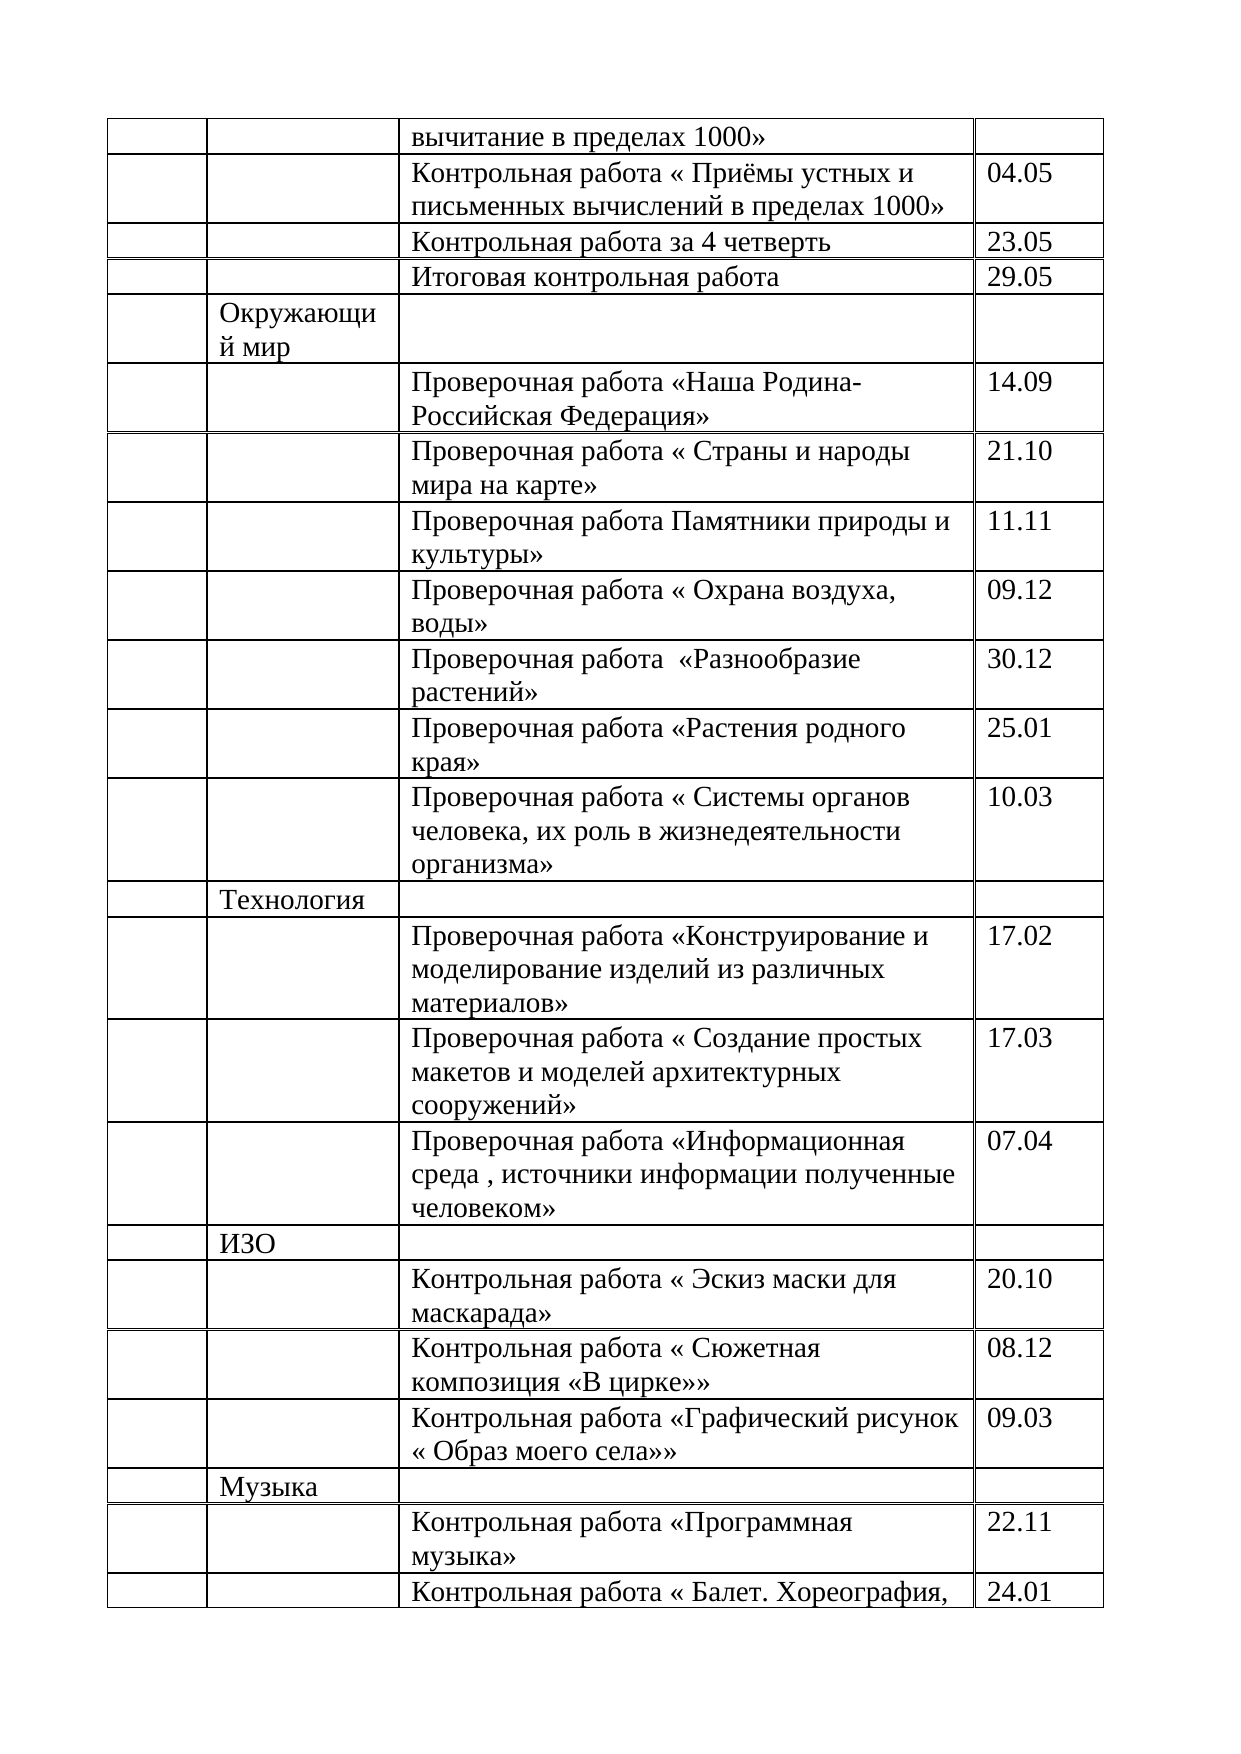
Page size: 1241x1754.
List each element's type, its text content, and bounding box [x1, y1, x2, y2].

table_cell [208, 155, 398, 222]
table_cell [108, 1331, 206, 1398]
table_cell [108, 155, 206, 222]
table_cell 22.11 [976, 1505, 1103, 1572]
table_cell [108, 882, 206, 916]
table_cell 24.01 [976, 1574, 1103, 1607]
table_cell [108, 1226, 206, 1259]
table_cell 25.01 [976, 710, 1103, 777]
table_cell [400, 295, 973, 362]
table_cell Проверочная работа Памятники природы и культуры» [400, 503, 973, 570]
table_cell Проверочная работа «Наша Родина- Российская Федерация» [400, 364, 973, 431]
table_cell [976, 1226, 1103, 1259]
table_cell 21.10 [976, 434, 1103, 501]
table_cell Контрольная работа « Балет. Хореография, [400, 1574, 973, 1607]
table_cell [208, 1331, 398, 1398]
table_cell [108, 641, 206, 708]
table_cell Проверочная работа « Страны и народы мира на карте» [400, 434, 973, 501]
table_cell Проверочная работа « Создание простых макетов и моделей архитектурных сооружений» [400, 1020, 973, 1121]
table_cell Контрольная работа за 4 четверть [400, 224, 973, 257]
table_cell [208, 119, 398, 153]
table_cell [108, 918, 206, 1018]
table_cell [208, 641, 398, 708]
table_cell [208, 260, 398, 293]
table_cell [208, 918, 398, 1018]
table_cell [108, 364, 206, 431]
table_cell [208, 503, 398, 570]
table_cell [108, 572, 206, 639]
table_cell [208, 1574, 398, 1607]
table_cell [208, 1261, 398, 1328]
table_cell [108, 1574, 206, 1607]
table_cell [108, 1261, 206, 1328]
table_cell [400, 882, 973, 916]
table_cell [208, 710, 398, 777]
table_cell [108, 1123, 206, 1224]
table_cell 10.03 [976, 779, 1103, 880]
table_cell [108, 779, 206, 880]
table_cell Контрольная работа «Графический рисунок « Образ моего села»» [400, 1400, 973, 1467]
table_cell Проверочная работа « Системы органов человека, их роль в жизнедеятельности организма» [400, 779, 973, 880]
table_cell [208, 1505, 398, 1572]
table_cell [108, 1469, 206, 1502]
table_cell 11.11 [976, 503, 1103, 570]
table_cell 04.05 [976, 155, 1103, 222]
table_cell 17.03 [976, 1020, 1103, 1121]
table_cell [976, 295, 1103, 362]
table_cell [208, 779, 398, 880]
table_cell Музыка [208, 1469, 398, 1502]
table_cell [208, 364, 398, 431]
table_cell 20.10 [976, 1261, 1103, 1328]
table_cell 08.12 [976, 1331, 1103, 1398]
table_cell 29.05 [976, 260, 1103, 293]
table_cell [208, 1123, 398, 1224]
table_cell Контрольная работа « Приёмы устных и письменных вычислений в пределах 1000» [400, 155, 973, 222]
table_cell 30.12 [976, 641, 1103, 708]
table_cell 09.03 [976, 1400, 1103, 1467]
table_cell Контрольная работа « Сюжетная композиция «В цирке»» [400, 1331, 973, 1398]
table_cell Итоговая контрольная работа [400, 260, 973, 293]
table_cell [208, 434, 398, 501]
table_cell Проверочная работа «Конструирование и моделирование изделий из различных материалов» [400, 918, 973, 1018]
table_cell [108, 260, 206, 293]
table_cell [976, 119, 1103, 153]
table_cell [108, 295, 206, 362]
table_cell [108, 119, 206, 153]
table_cell ИЗО [208, 1226, 398, 1259]
table_cell Проверочная работа « Охрана воздуха, воды» [400, 572, 973, 639]
table_cell 09.12 [976, 572, 1103, 639]
table_cell 17.02 [976, 918, 1103, 1018]
table_cell Проверочная работа «Информационная среда , источники информации полученные человеком» [400, 1123, 973, 1224]
table_cell Проверочная работа «Растения родного края» [400, 710, 973, 777]
table_cell [108, 710, 206, 777]
table_cell [108, 434, 206, 501]
table_cell [976, 1469, 1103, 1502]
table_cell [208, 224, 398, 257]
table_cell [400, 1469, 973, 1502]
table_cell 14.09 [976, 364, 1103, 431]
table_cell [108, 1505, 206, 1572]
table_cell [208, 1400, 398, 1467]
table_cell вычитание в пределах 1000» [400, 119, 973, 153]
table_cell [976, 882, 1103, 916]
table_cell [108, 1020, 206, 1121]
table_cell Окружающий мир [208, 295, 398, 362]
table_cell [400, 1226, 973, 1259]
table_cell [208, 572, 398, 639]
table_cell [208, 1020, 398, 1121]
table_cell [108, 1400, 206, 1467]
table_cell [108, 503, 206, 570]
table_cell Технология [208, 882, 398, 916]
table_cell 23.05 [976, 224, 1103, 257]
table_cell Проверочная работа «Разнообразие растений» [400, 641, 973, 708]
table_cell [108, 224, 206, 257]
table_cell Контрольная работа «Программная музыка» [400, 1505, 973, 1572]
table_cell Контрольная работа « Эскиз маски для маскарада» [400, 1261, 973, 1328]
table_cell 07.04 [976, 1123, 1103, 1224]
